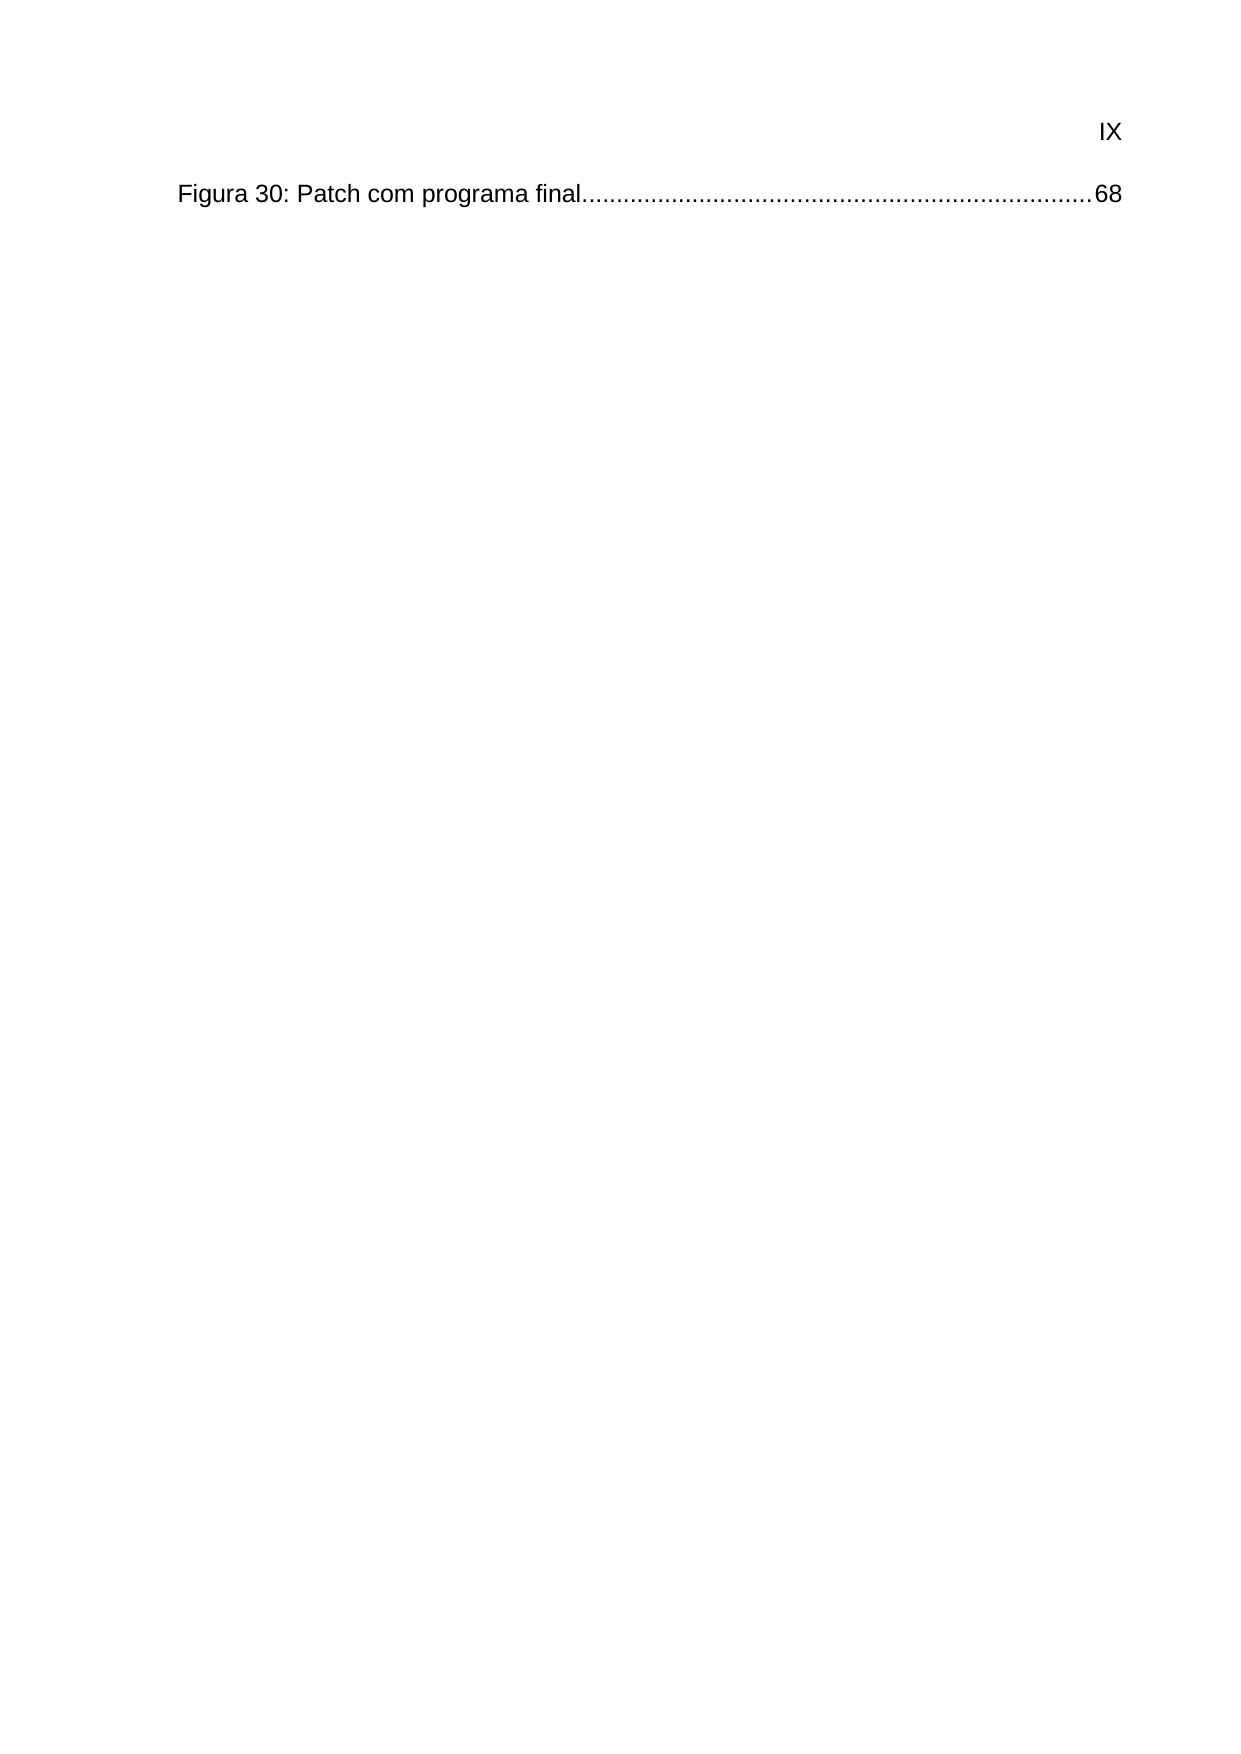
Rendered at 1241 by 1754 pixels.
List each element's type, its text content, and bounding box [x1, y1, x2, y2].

text Figura 30: Patch com programa final. 68 [177, 179, 1122, 208]
